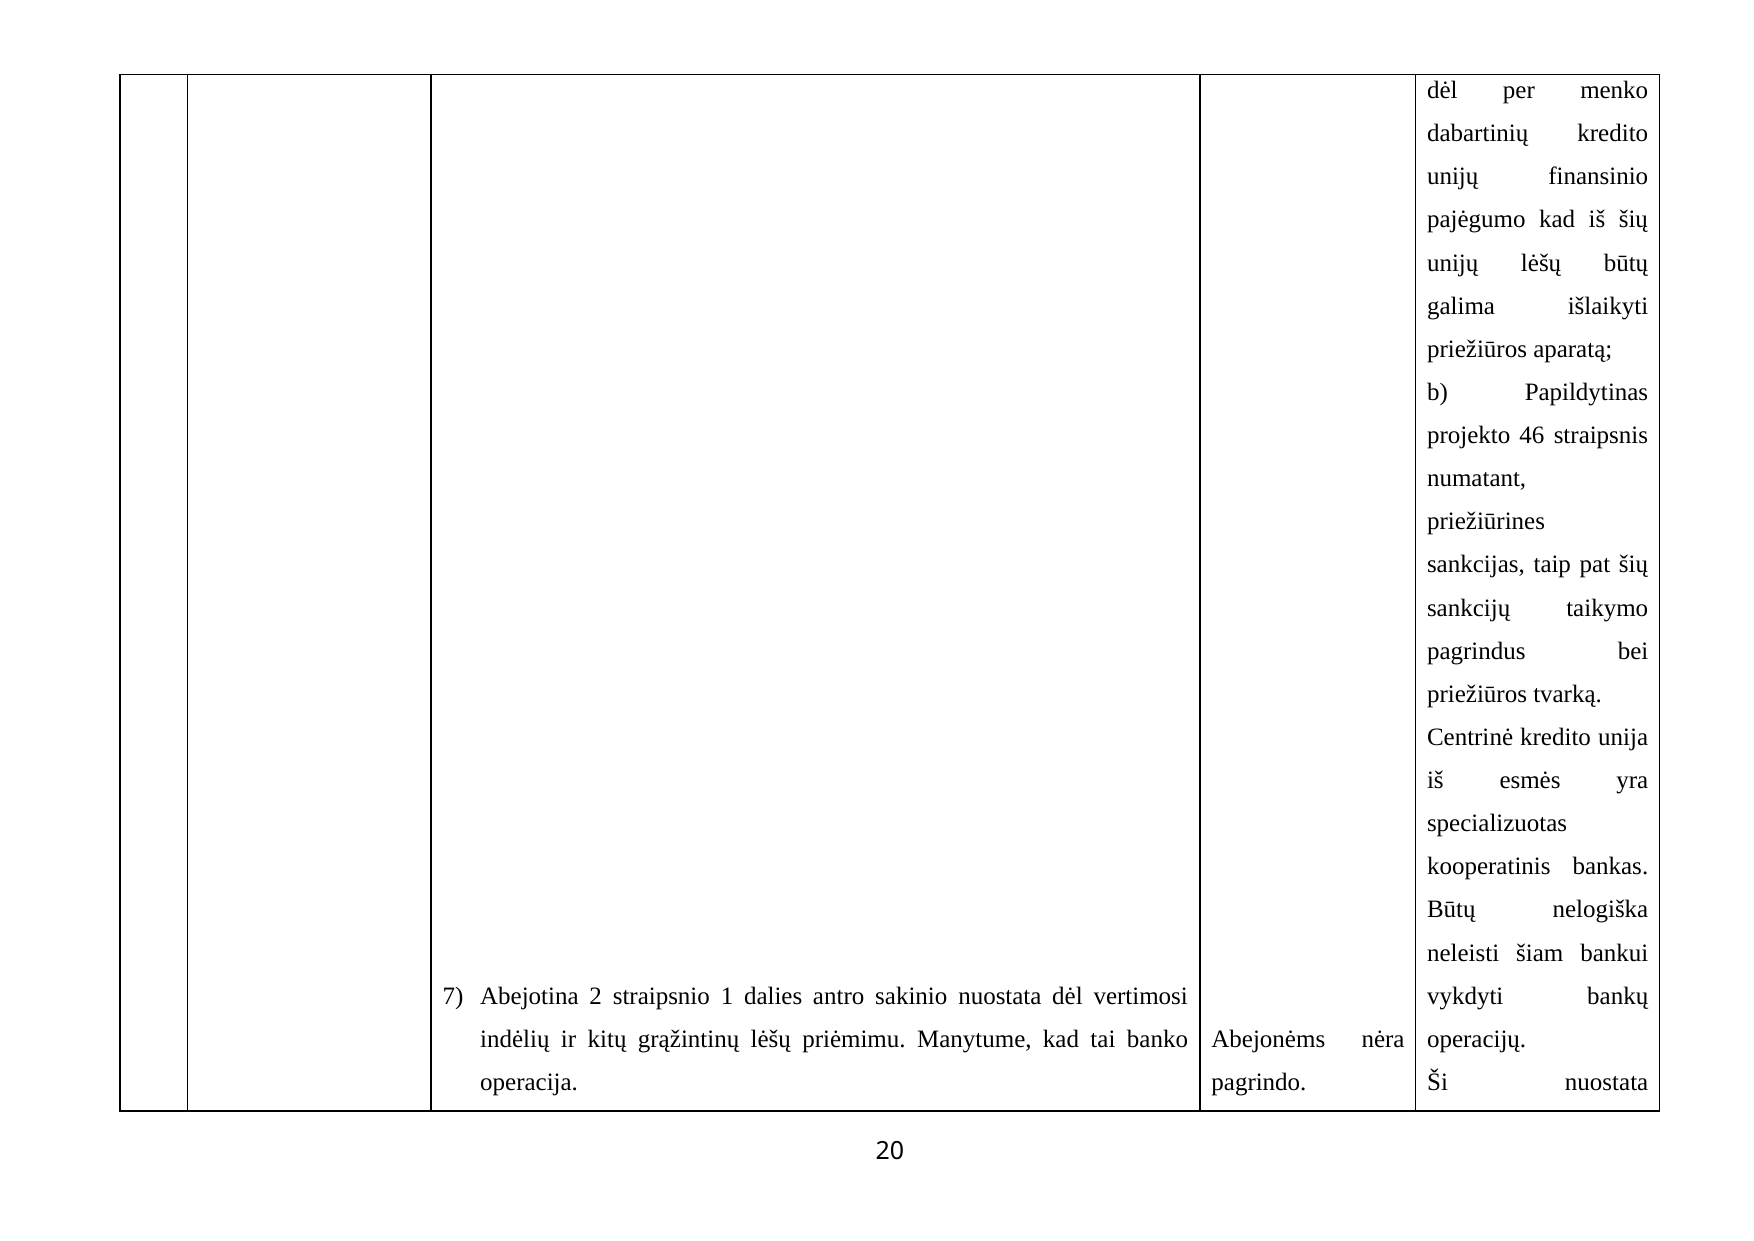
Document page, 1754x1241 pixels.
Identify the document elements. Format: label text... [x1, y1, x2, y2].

table_cell Diskutuotinas klausimas dėl numatyto 10 000 Lt pajinio įnašo mokėjimo. Lietuvoje veikiančios kredito unijos nėra ekonomiškai stiprios, todėl gali atsirasti tikimybė, kad tik nedaugelis iš jų sugebės sumokėti numatomą pajinį įnašą. Atsižvelgiant į tai, Centrinės kredito unijos steigimo procesas gali užsitęsti ar atrodyti atskiroms unijoms nepatrauklus. Nepritariame iš valstybės lėšų formuojamo Stabilizacijos fondo idėjai, kadangi Centrinė kredito unija savo narių likvidumui ir (ar) mokumui palaikyti naudotų skolintas lėšas, problemos unijose būtų kompensuojamos svetimais pinigais, neturint garantijų, kad jos bus teigiamai išspręstos. Tai gali turėti neigiamos įtakos pačiai Centrinei unijai, kuriai, pablogėjus padėčiai, gali nepakakti nuosavo kapitalo saviems įsipareigojimams įvykdyti. Siūlytume, kad kredito unijų atskaitymai į Stabilizacijos fondą turėtų būti atliekami ir iš uždirbto pelno, t.y. kad tai būtų realūs piniginiai srautai, atsirandantys iš teigiamo kredito unijų finansinės veiklos rezultato. Manytume, kad Centrinės kredito unijos kapitalo struktūra turėtų atitikti Europos Sąjungos direktyvos Nr.89/299 reikalavimus, nes kapitalas yra pagrindinis veiksnys galimiems veiklos nuostoliams amortizuoti. Be to, įvairioms rizikoms amortizuoti I ar II ar III lygio kapitalai taikomi skirtingai. Reikia įvertinti ir tai, kad beveik visų veiklos riziką ribojančių normatyvų skaičiavimo metodologijoje skaičiuotinas kapitalas nustatomas būtent pagal šios direktyvos reikalavimus. Taip pat diskutuotina, ar tikslinga leisti steigti Centrinės kredito unijos padalinius užsienyje. Steigiant tokius padalinius, labai išaugtų Centrinės kredito unijos veiklos išlaidos. Tikėtis pelningos šių padalinių veiklos būtų pernelyg optimistiška, nes neaišku, kokias operacijas šie padaliniai galėtų vykdyti (jų apimtis greičiausia būtų nedidelė), gautų pajamų vargu ar užtektų padaliniams išlaikyti. Tai ne tik pablogintų Centrinės kredito unijos veiklos rodiklius, bet ir padidintų šios unijos veiklos rizikingumą. Taip pat neaišku, kaip tokių padalinių steigimas atsilieptų visam kredito unijų judėjimui Lietuvoje. Be to, pradėjus veikti Centrinės kredito unijos užsienio padaliniams, žymiai išsiplėstų veiklos spektras, apimdamas ne tik vietos, bet ir tarptautinę rinką. Tuo būdu tokioms kredito įstaigoms, mūsų nuomone, būtų pilnai taikomi ES direktyvų reikalavimai ir ypatingai dėl kapitalo bazės. Nuostata, jog paskolos kredito unijos likvidumui palaikyti dydis neturi viršyti 5 procentų Centrinės kredito unijos turto, mūsų nuomone, yra gana rizikinga, t.y. šis procentas nuo viso turto yra pernelyg didelis. Nepriimtinas kredito unijų priežiūros dubliavimas. Vadovaujantis LR kredito unijų įstatymu, Lietuvos bankas prižiūri kredito unijų veiklą, “kol bus sukurta savaveiksmė kredito unijų veiklos priežiūros institucija ir patvirtinti jos nuostatai”. Atsižvelgdami į tai, siūlome, kad kredito unijų priežiūrą vykdytų Centrinė kredito unija savarankiškai, o Centrinę kredito uniją prižiūrėtų centrinis bankas. 46 str. pavadinime numatytos priežiūrinės sankcijos, tačiau pačiame straipsnyje nekalbama nei apie poveikio priemones, nei apie priežiūros pagrindus. Abejotina 2 straipsnio 1 dalies antro sakinio nuostata dėl vertimosi indėlių ir kitų grąžintinų lėšų priėmimu. Manytume, kad tai banko operacija. Svarstytina, ar tinkamai apibrėžta “sutrikusio kredito unijos mokumo” sąvoka, nes pagal Įmonių bankroto įstatymą įmonė, kai jos finansiniai įsipareigojimai lygūs jos turtui ar jį viršija, laikoma nemokia. Minėto įstatymo 5 straipsnyje reikėtų atskirti operacijas, kurioms atlikti reikalinga licencija, ir kitas funkcijas. Tikslintinas 5 straipsnio 1 dalies 19 punktas. Operacijos, kurias turi teisę atlikti unija, turėtų būti nustatytos įstatyme. Siūlome išbraukti 5 straipsnio 1 dalies 20 punktą, nes neaišku, kokia dar veikla, kuri nenumatyta įstatyme, galima užsiimti, tuo labiau, kad 16 str. 1 dalyje numatyta, jog Centrinė kredito unija gali vykdyti visas funkcijas ir teikti paslaugas, numatytas 5 str., tik gavusi priežiūros institucijos leidimą. Taisytini: 6 straipsnio 1 punktas (įstatymuose nenustatyta galimybė skirti kredito unijos laikinąjį administratorių), 3 punktas (tikslintinas sąskaitos pavadinimas), 15 punktas (palūkanos turėtų būti mokamos už kitų asmenų sąskaitose, atidarytose Centrinėje kredito unijoje, esančias lėšas). Siūlome 8 straipsnio pirmą dalį derinti su 2 ir 7 straipsnių nuostatomis. Abejotina, ar “turėti pagrindinį pajų” yra teisė, o ne pareiga (9 straipsnio 1 dalies 5 punktas). Taisytinas 9 straipsnio 5 dalies 2 punktas (brauktinas žodis “laikymo”), 3 punktas (abejotina, ar pagrįstas reikalavimas laikyti lėšas tik Centrinėje kredito unijoje. Toks kredito unijų teisės atsidaryti sąskaitas ribojimas nenumatytas ir kredito unijų įstatyme. Be to, nevisiškai aiški sąvokos ”laikyti” prasmė), 4 punktas (pateiktame Kredito unijų įstatymo projekto 7 straipsnyje iš viso nenumatyta tokia teisė), 6 punktas (čia ne unijos nario pareiga). Atsižvelgiant į 2 straipsnyje pateiktą pagrindinio kapitalo sąvoką, svarstytina, ar tinkamai suformuluota 11 straipsnio 2 dalis. 12 straipsnio 9 dalyje reikėtų nurodyti, kur steigėjus atstovaus jų įgalioti atstovai, arba iš viso išbraukti šią dalį. Tikslintina 13 straipsnio 1 dalies 7 punkto nuostata “ir/ar nurašymas steigėjų sąskaita”. Nesuprantama, kodėl 13 straipsnio 2 dalyje (taip pat ir daugelyje kitų įstatymo projekto straipsnių) kartu naudojami jungtukai “ir/ar”, nes iš pateiktos redakcijos galima daryti išvadą, kad norima suteikti teisę atsidaryti vieną sąskaitą ir Lietuvos banke, ir komerciniame banke (vargu ar tai įmanoma). 15 straipsnio reikalavimus tikslinga iškelti prie licencijos suteikimą reglamentuojančių nuostatų. 16 straipsnyje tikslintina neaiški ir niekur kitur įstatymo projekte neminima sąvoka “finansinės paslaugos” (įstatymo projekte reikėtų apsispręsti dėl sąvokų “veiklos rūšis”, “operacijos”, “finansinės paslaugos”, “funkcijos” vartojimo, nes daugeliu atveju tie patys dalykai vadinami skirtingai). Be to, taisytinas 2 dalies 4 punktas (nepagrįstai (nėra jokių kriterijų išduoti leidimą) varžo kreditoriaus teisę kreiptis į teismą dėl bankroto bylos iškėlimo nemokiai unijai), 6 punktas (visiškai neaiški redakcija). Neaišku, kokiu tikslu 18 straipsnio 2 dalies 3 punkte vardijama, kas turėtų būti įstatuose, jeigu tai išsamiai nustatyta 17 straipsnyje. Tikslintinas 19 straipsnis, kadangi registraciją atlieka rejestro tvarkytojas. Taisytini 20 straipsnio 3 dalies 4 punktas (įstatymo projekte nenumatyta, kad skirti ar rinkti vadovus reikalingas leidimas), 7, 9, 10 punktai (priežiūros institucijai turėtų būti svarbus ne pats patvirtinimas, o duomenys apie šiuose punktuose nurodytų reikalavimų įvykdymą), 11 punktas (tikslintina nuostata “kai kurios kitos finansinės paslaugos”). Be to, 20 straipsnio 4 dalis derintina su 16 straipsnio 1 dalimi. Neaišku, kodėl ribojama visuotinio susirinkimo teisė priimti sprendimą dėl unijos likvidavimo (21 straipsnio 1 dalies 1 punktas). Įstatymo projekte reikėtų nustatyti atvejus, kada visuotinis susirinkimas privalo priimti sprendimą uniją likviduoti, pvz., atšaukus licenciją. Be to, taisytinos 21 straipsnio 3 ir 4 dalys (kartojasi tos pačios normos), 4 dalies 1 punktas (neaišku, kuo skiriasi uniją įregistravusi institucija ir rejestro tvarkytojas), 5 dalis (neaišku, kokie įstatymai reglamentuoja kredito unijų likvidavimą). Projekto 22 straipsnio 4 dalyje numatyta, kad Centrinė kredito unija gali teikti paskolas likvidumui palaikyti Centrinės kredito unijos narėms pusės metų laikotarpiui bei papildomai pratęsti šią paskolą dar pusės metų laikotarpiui. Įstatyme nėra apibrėžta, kokių veiksmų turėtų imtis Centrinė kredito unija tuo atveju, jei kredito unija, turinti likvidumo problemų, negalės grąžinti jai suteiktos paskolos likvidumui palaikyti. Siūlome įstatyme numatyti, kokių priemonių šiuo atveju turėtų imtis Centrinė kredito unija. Be to, tikslintina 22 straipsnio 6 dalies nuoroda, kadangi 27 straipsnio 2 dalies 7 punkte nėra normų, kuriomis galima būtų vadovautis. Iš 28 straipsnio 2 dalies 1 ir 2 punktų galima daryti išvadą, kad susirinkimas turi būti sušauktas visais atvejais, kai numatoma spręsti visuotinio susirinkimo kompetencijai priskirtus klausimus, todėl šią dalį reikėtų papildyti visais 27 straipsnyje nurodytais klausimais arba išbraukti 1 ir 2 punktus. Be to, pagrindas sušaukti susirinkimą turėtų būti ne kreipimasis į teismą, o teismo sprendimas (28 straipsnio 2 dalies 6 ir 7 punktai). Projekto 30 straipsnio 4 dalyje nustatoma, jog visuotinis Centrinės kredito unijos susirinkimas gali būti šaukiamas nesilaikant prieš tai nustatytų terminų, jei visi Centrinės kredito unijos nariai su tuo sutinka. Tačiau šiuo atveju nėra apibrėžiama, kokiu būdu toks sutikimas yra įforminamas. Siūlytume apibrėžti, kokiu būdu toks sutikimas turėtų būti įforminamas. Taisytini 34 straipsnio 2 dalies 4 punktas (tikslintinos nuorodos, nes minimuose straipsniuose nėra normų, kuriomis galima būtų vadovautis), 5 punktas (derintinas su 39 straipsnio 1 dalimi). Šio straipsnio 10 punkte nustatyta, jog valdyba investuoja laisvas Centrinės kredito unijos lėšas į VVP, Lietuvos banko vertybinius popierius ir kitas likvidžias investicijas, kai tuo tarpu 5 straipsnio 1 dalyje prie Centrinės kredito unijos funkcijų nustatoma, kad laisvos lėšos investuojamos į VVP, Lietuvos banko vertybinius popierius bei užsienio valstybių, turinčių aukščiausio lygio reitingą (A grupės šalys), vyriausybių vertybinius popierius. Todėl siūlytume 34 straipsnio 10 punktą išdėstyti taip pat, kaip ir 5 straipsnio 1 dalį. 36 straipsnio 3 dalyje reikėtų aiškiau nustatyti, ar priežiūros institucija turi teisę priežiūros tikslais gautą informaciją pateikti Centrinei kredito unijai, nes tokia informacija gali būti teikiama tik įstatymų nustatytais atvejais ir tvarka. Be to, neaišku, kas atliks 36 straipsnio 8 ir 9 dalyse nustatytus reikalavimus. Tikslintina 37 straipsnio 1 dalis, nes už unijos darbuotojų padarytą žalą tretiesiems asmenims turėtų atsakyti pati unija. Tikslintinas 38 straipsnio 2 dalies pirmasis sakinys, nes vadovaujantis šio straipsnio 1 dalimi, minėtame sakinyje išdėstytas sąlygas atitinka visi revizijų komisijos nariai. Be to, šioje dalyje tikslintina, kokia kvalifikacija reikalinga revizoriui ir sąvokos “administratorius” reikšmė. Brauktina 41 straipsnio 1 dalis, nes pagrindinio kapitalo sąvoka apibrėžta 2 straipsnyje. 44 straipsnio 4 dalyje tikslintina nuoroda į 3 dalį, kadangi joje nekalbama apie dividendų mokėjimą. [432, 75, 1199, 1110]
table_cell [188, 75, 430, 1110]
table_cell [121, 75, 187, 1110]
table_cell a) Pajinio įnašo įmokėjimo terminų išdėstymas, atsižvelgiant į konkrečios kredito unijos finansines, galimybes, yra numatytas Centrinės kredito unijos įstatymo projekto 13 straipsnyje; b) Šiuo metu yra įsisteigusios 33 kredito unijos, tuo tarpu minimalus Centrinę kredito uniją steigiančių kredito unijų skaičius yra 20; c) Numatoma pritarti Vyriausybės 1999 12 15 posėdžio protokolo Nr. 55 išraše pateiktam pasiūlymui – nustatyti ilgesnį Centrinės kredito unijos steigimo terminą (iki 2001 metų pabaigos). a) Įgyvendinus Stabilizacijos fondo steigimo nuostatas iš šalies centrinio banko iš esmės būtų perimtos paskutinio skolintojo funkcijos kredito unijų atžvilgiu (2 straipsnio 7 dalis), kurias šis bankas vykdė iš esmės naudodamas valstybės finansinius išteklius. Todėl yra visiškai logiška nuostata, numatanti, kad vėliau jis funkcionuotų kaip savarankiškas paskutinio pasiskolinimo šaltinis; b) Argumentai dėl skolintų lėšų naudojimo pateikti žemiau (žr. Išvados rengėjų nuomonę dėl Vyriausybės pasiūlymo šiuo klausimu). a) Projekte atsižvelgta į Europos teisės departamento prie Lietuvos Respublikos Vyriausybės 1999 03 18 rašte Nr. 3-49 pateiktas pastabas dėl kredito institucijų kapitalo dydžio; b) Metodologijos klausimai spręstini poįstatiminiuose teisės aktuose. Centrinės kredito unijos steigimosi bei jos vystymosi pradžioje padalinių steigimo užsienyje klausimas neaktualus. Todėl šiuo metu galima atsisakyti teisės steigti padalinius užsienyje. Centrinės kredito unijos veiklos riziką, be kitą ko, paskolos kredito unijos likvidumui palaikyti teikimo sąlygos gana detaliai ir griežtai apibendrinamos įstatymo projekte. a) Centrinė kredito unija nėra valstybės institucija ir todėl jei negali būti perduotos valstybės funkcijos. Kredito įstaigų priežiūros funkcijas valstybė vykdo visose stabilios ekonomikos funkcionavimą palaikančiose šalyse. Išimtys praktikuojamos (pvz. Lenkijoje) ten, kur žemutinės grandies kredito įstaigos nėra savarankiški juridiniai asmenys. Mūsų šalies sąlygomis tokios išimtys negalėtų būti taikomos ir dėl dabartinio teisinio kredito unijų statuso (savarankiški juridiniai asmenys) ir dėl per menko dabartinių kredito unijų finansinio pajėgumo kad iš šių unijų lėšų būtų galima išlaikyti priežiūros aparatą; b) Papildytinas projekto 46 straipsnis numatant, priežiūrines sankcijas, taip pat šių sankcijų taikymo pagrindus bei priežiūros tvarką. Centrinė kredito unija iš esmės yra specializuotas kooperatinis bankas. Būtų nelogiška neleisti šiam bankui vykdyti bankų operacijų. Ši nuostata suformuluota vadovaujantis šiuo klausimu ilgametę patirti turinčių šalių (Kanada, Kipro Respublika, JAV) patirtimi. Kredito unijos, kaip ir banko, negalima palyginti paprastai įmonei ir mechaniškai taikyti jos įstatymą. Šį darbą turėtų atlikti priežiūros institucija, išleisdama atitinkamus savo teisės aktus. Redaguotina numatant, kad Centrinė kredito unija atlieka kitas kredito įstaigai būdingas funkcijas bei operacijas. a) Tikslintinos atitinkamos Kredito unijų įstatymo nuostatos, numatant galimybę skirti laikinąjį administratorių, taip pat taikyti kitas poveikio priemones (47 str); b) Redaguotina 6 straipsnio 1 dalies 3 ir 15 punktai. 8 straipsnio 1 dalyje sprendžiamas Centrinės kredito unijos vidaus registro tvarkymo klausimas. Iš 9 straipsnio 1 dalies 5 punkto būtina išbraukti žodžius “pagrindinių pajų taip pat…”. a) Būtina suderinti indėlio sutarties sąvoką su civilinio kodekso sąvokomis; b) Neįtvirtinus reikalavimo laikyti laisvas lėšas Centrinėje kredito unijoje būtų sunku įgyvendinti vieną iš pagrindinių kooperatinės bankininkystės tikslų – telkti savo narių pinigines lėšas narių ūkiniams ir socialiniams poreikiams tenkinti. Šis principas ypatingai aktualus kaimo kredito unijoms, kuriose narių poreikiai kreditoriams labai priklauso nuo kaimo darbų sezoniškumo ir lėšas šiuo atveju būtina persiskolinti iš miestuose veikiančių kredito unijų. Be to, Kredito unijų įstatymo 6 straipsnyje numatyta, kad kredito unijų dalyvavimą centrinės kredito unijoje reglamentuoja Centrinės kredito unijos įstatymas; c) Būtina suderinti sąvoką “laikyti” atsižvelgiant į Civilinio kodekso 4681 straipsnio nuostatas; d) 4 punkto nuostatų būtinumas susijęs su naujai įsikūrusios Centrinės kredito unijos ne tuojau pat įgyjamomis galimybėmis turėti visose rajonų centruose padalinius, gebėsiančius visapusiškai aptarnauti savo narius; e) Būtina suredaguoti 6 punktą pertvarkant jį į 9 straipsnio 6 dalį. Pakankamai apibrėžta kapitalo sąvoka. Redaguotina. Būtina žodžius “ir/ar” pakeisti žodžiais “ir šių kaštų’. Būtina redaguoti. Licencijos suteikimą reglamentuojančios atskiros nuostatos yra išdėstytos ne tik 20 straipsnyje, bet ir 16 straipsnyje. Todėl pasiūlymas nevisiškai pagrįstas. a) Sąvoka “finansinės paslaugos’ keistina į sąvoką “operacijos, kurioms atlikti išduodama licencija”; b) 5 straipsnio 1 dalies 19 punkto sąvoką “kitas funkcijas bei operacijas” konkretizuotina papildant žodžiais “kredito įstaigai būdingas”; c) 2 dalies 4 punkte numatytam išduoti leidimui kriterijai turėtų būti panašūs į visoms kitom kredito įstaigoms taikomus kriterijus, atsižvelgiant į Centrinės kredito unijos, vykdančios specialios paskirties banko funkcijas, ypatumus; d) Išbrauktina neaiški redakcija. Būtina išbraukti perteklinę teksto dalį. Redaguotina. Būtina patikslinti bei suredaguoti atskiras 3 ir 4 dalies nuostatas. a) atsižvelgiant į ypatingą centrinės kredito unijos reikšmę, visos kredito unijų sistemos likvidumui palaikyti bei iš šalies centrinio banko perimamai paskutinio pasiskolinimo šaltinio funkcijai atlikti, valstybinė priežiūros institucija neturėtų nusišalinti nuo atsakomybės priimant lemiamą sprendimą dėl centrinės kredito unijos likvidumo; b) būtina išbraukti perteklines teksto dalis bei konkretizuoti 5 dalį. a) Įstatymo projekto 36 straipsnio nuostatos numato pakankamą arsenalą priemonių kredito unijų likvidumo ir mokumo problemoms spręsti. Be to, kredito unijų veiklos priežiūrą taip pat privalo vykdyti ir atitinkama valstybės priežiūros institucija, kuri irgi turi pakankamus įgalinimus taikyti priežiūrines poveikio priemones; b) Konkretizuotinos 27 straipsnio 2 dalies 7 punkto nuostatos. Išbrauktini pertekliniai punktai bei redaguotini 6 ir 17 punktai. Turėtų būti įformintas raštiškas sutikimas. Reikalinga suderinti bei redaguoti 34 straipsnio nuostatas. a) 36 straipsnio 3 dalį papildyti sakiniu " Priežiūros institucija turi teisę priežiūros tikslais gautą informaciją pateikti Centrinei kredito unijai susitarime su ja nustatyta tvarka bei terminais"; b) Būtina redaguoti 36 straipsnio 8 dalį, taip pat papildyti 34 straipsnio 2 dalies 6 punktą, numatant, kad Centrinės kredito unijos valdyba, be kita ko, sudaro sandorius su kredito unijomis dėl paskolų suteikimo sutrikusiam kredito unijų mokumui atstatyti bei jų veiklos patikimumui užtikrinti. Reikalinga patikslinti redakciją. Redaguotina numatant, kad revizoriais gali būti asmenys, įgiję revizoriui reikalingą kvalifikaciją. Esminė kapitalus apibūdinanti dalis turėtų išlikti. Tikslintina nuoroda. [1416, 75, 1659, 1110]
table_cell Abejonėms nėra pagrindo. [1201, 75, 1415, 1110]
